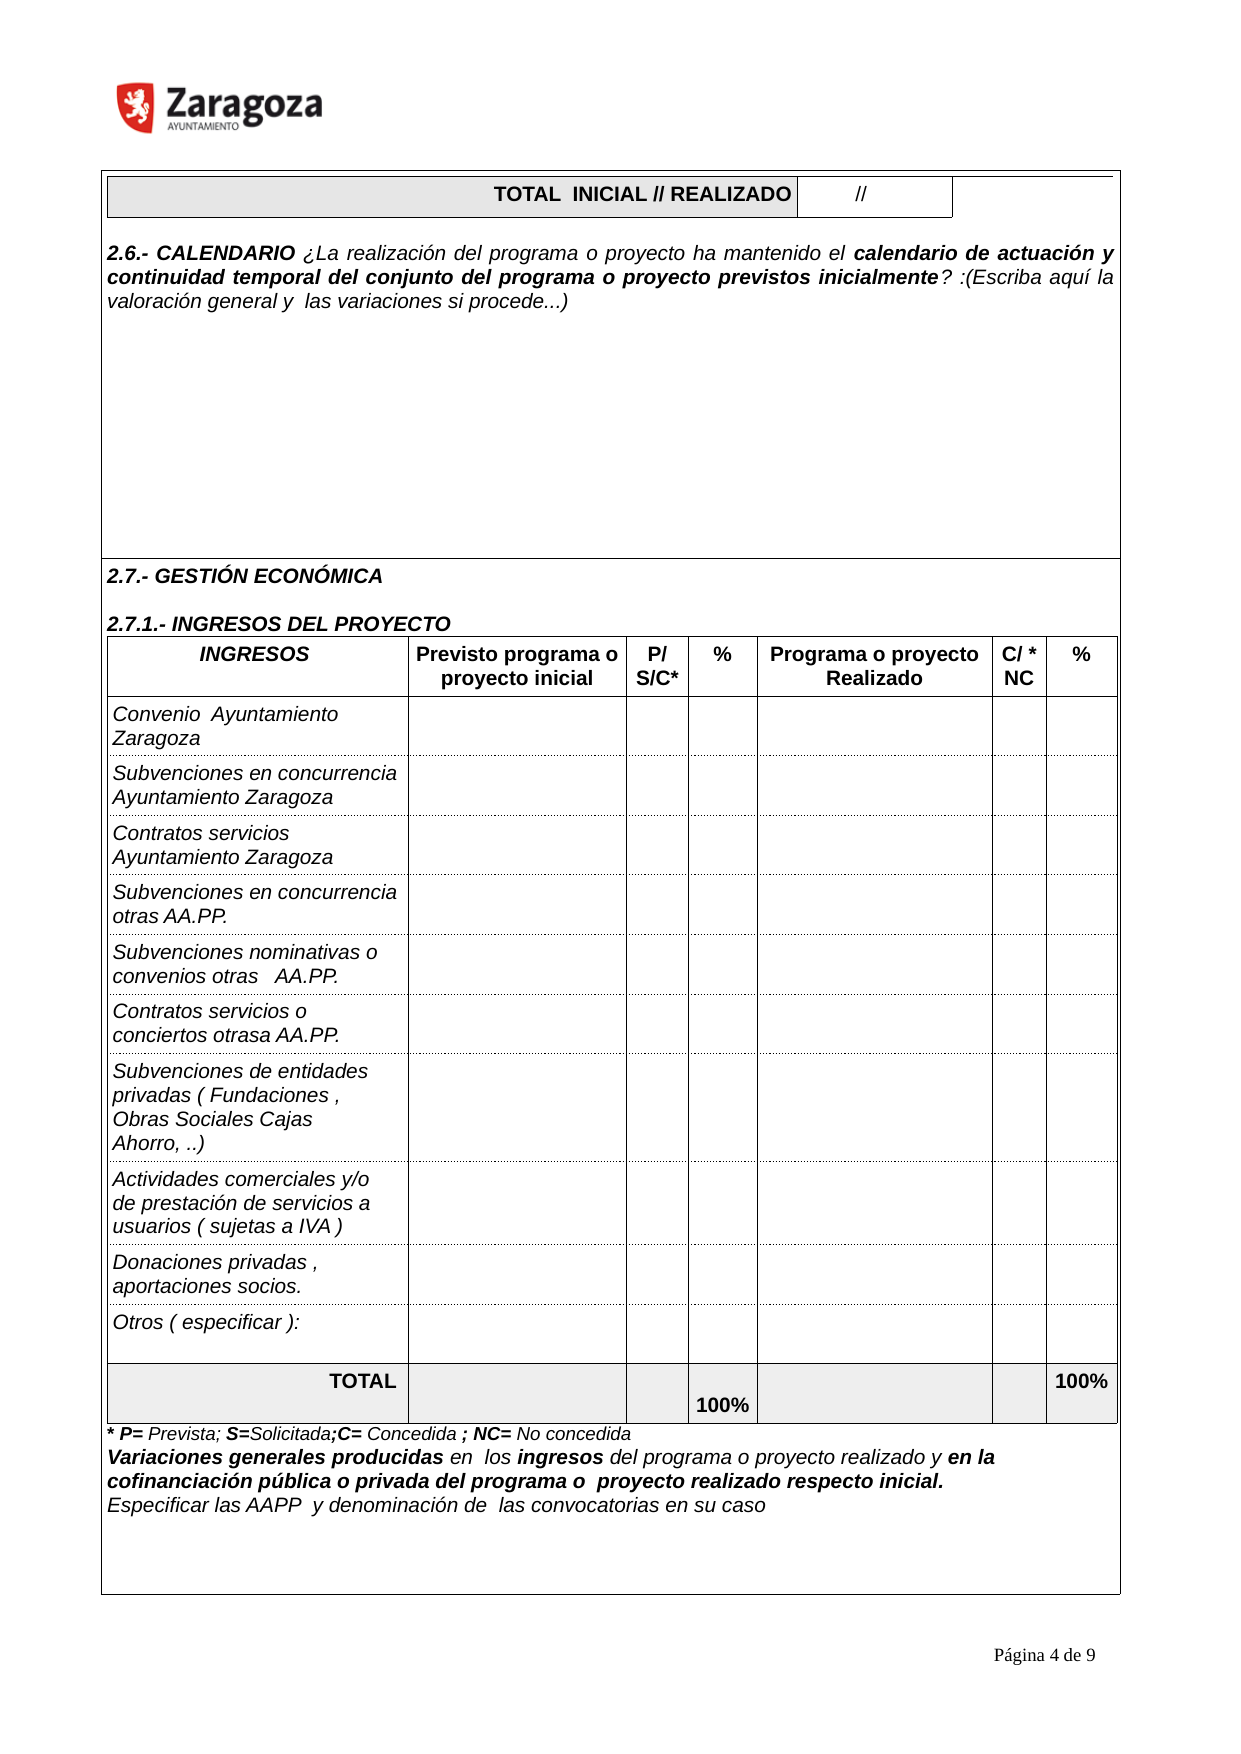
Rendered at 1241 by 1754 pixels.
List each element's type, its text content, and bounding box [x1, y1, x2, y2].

table_cell [758, 1364, 992, 1423]
table_cell [993, 1364, 1046, 1423]
table_cell [1047, 815, 1117, 874]
table_cell [689, 1161, 757, 1244]
table_cell [689, 994, 757, 1053]
table_cell [627, 1053, 688, 1161]
table_cell TOTAL [108, 1364, 408, 1423]
table_cell [1047, 874, 1117, 934]
table_cell // [798, 177, 952, 217]
table_cell [993, 994, 1046, 1053]
table_cell [689, 1244, 757, 1304]
table_cell [758, 1244, 992, 1304]
table_cell Subvenciones en concurrencia otras AA.PP. [108, 874, 408, 934]
table_cell [627, 934, 688, 993]
table_header Previsto programa o proyecto inicial [409, 637, 626, 696]
table_cell [689, 815, 757, 874]
table_header C/ * NC [993, 637, 1046, 696]
table_cell 100% [1047, 1364, 1117, 1423]
table_cell [993, 815, 1046, 874]
table_cell [758, 1161, 992, 1244]
table_cell [993, 697, 1046, 755]
table_cell [689, 755, 757, 815]
table_cell [627, 1304, 688, 1363]
table_cell [627, 874, 688, 934]
table_header P/S/C* [627, 637, 688, 696]
table_cell [409, 934, 626, 993]
table_cell [409, 1304, 626, 1363]
table_cell [1047, 697, 1117, 755]
table_cell Subvenciones en concurrencia Ayuntamiento Zaragoza [108, 755, 408, 815]
table_cell [627, 697, 688, 755]
table_cell [758, 1053, 992, 1161]
table_cell Actividades comerciales y/o de prestación de servicios a usuarios ( sujetas a IVA ) [108, 1161, 408, 1244]
table_cell [993, 755, 1046, 815]
table_cell [627, 815, 688, 874]
table_cell [409, 1053, 626, 1161]
table_cell [627, 1161, 688, 1244]
table_cell [1047, 1161, 1117, 1244]
table_cell [758, 994, 992, 1053]
table_cell [1047, 934, 1117, 993]
table_cell [409, 994, 626, 1053]
table_cell Otros ( especificar ): [108, 1304, 408, 1363]
table_cell [953, 177, 1113, 217]
table_cell [627, 994, 688, 1053]
table_cell [627, 755, 688, 815]
table_cell [758, 874, 992, 934]
table_cell [627, 1364, 688, 1423]
table_cell Donaciones privadas , aportaciones socios. [108, 1244, 408, 1304]
table_cell [689, 1304, 757, 1363]
table_cell [409, 874, 626, 934]
table_cell [1047, 1304, 1117, 1363]
table_cell [689, 874, 757, 934]
table_cell [689, 1053, 757, 1161]
table_header % [689, 637, 757, 696]
table_cell [993, 1161, 1046, 1244]
table_cell [993, 874, 1046, 934]
table_header % [1047, 637, 1117, 696]
table_cell [409, 697, 626, 755]
table_cell [993, 1244, 1046, 1304]
table_cell [689, 697, 757, 755]
table_header INGRESOS [108, 637, 408, 696]
table_cell Contratos servicios o conciertos otrasa AA.PP. [108, 994, 408, 1053]
table_cell [758, 755, 992, 815]
table_cell [993, 1304, 1046, 1363]
table_cell [1047, 1053, 1117, 1161]
table_cell [758, 1304, 992, 1363]
table_cell Subvenciones nominativas o convenios otras AA.PP. [108, 934, 408, 993]
table_cell Subvenciones de entidades privadas ( Fundaciones , Obras Sociales Cajas Ahorro, ..) [108, 1053, 408, 1161]
table_cell [409, 1364, 626, 1423]
table_cell 100% [689, 1364, 757, 1423]
table_cell [1047, 755, 1117, 815]
table_header Programa o proyecto Realizado [758, 637, 992, 696]
table_cell [758, 697, 992, 755]
picture [116, 78, 323, 139]
table_cell [993, 934, 1046, 993]
table_cell [409, 755, 626, 815]
table_cell [627, 1244, 688, 1304]
table_cell [689, 934, 757, 993]
table_cell [409, 1244, 626, 1304]
table_cell [758, 815, 992, 874]
table_cell [409, 1161, 626, 1244]
table_cell Contratos servicios Ayuntamiento Zaragoza [108, 815, 408, 874]
table_cell [993, 1053, 1046, 1161]
table_cell [409, 815, 626, 874]
table_cell [758, 934, 992, 993]
table_cell Convenio Ayuntamiento Zaragoza [108, 697, 408, 755]
table_cell 2.7.- GESTIÓN ECONÓMICA 2.7.1.- INGRESOS DEL PROYECTO * P= Prevista; S=Solicitada;C= Concedida ; NC= No concedida Variaciones generales producidas en los ingresos del programa o proyecto realizado y en la cofinanciación pública o privada del programa o proyecto realizado respecto inicial. Especificar las AAPP y denominación de las convocatorias en su caso [102, 559, 1120, 1594]
table_cell [1047, 994, 1117, 1053]
table_cell [1047, 1244, 1117, 1304]
table_cell 2.6.- CALENDARIO ¿La realización del programa o proyecto ha mantenido el calendario de actuación y continuidad temporal del conjunto del programa o proyecto previstos inicialmente? :(Escriba aquí la valoración general y las variaciones si procede...) [102, 171, 1120, 558]
table_cell TOTAL INICIAL // REALIZADO [108, 177, 797, 217]
